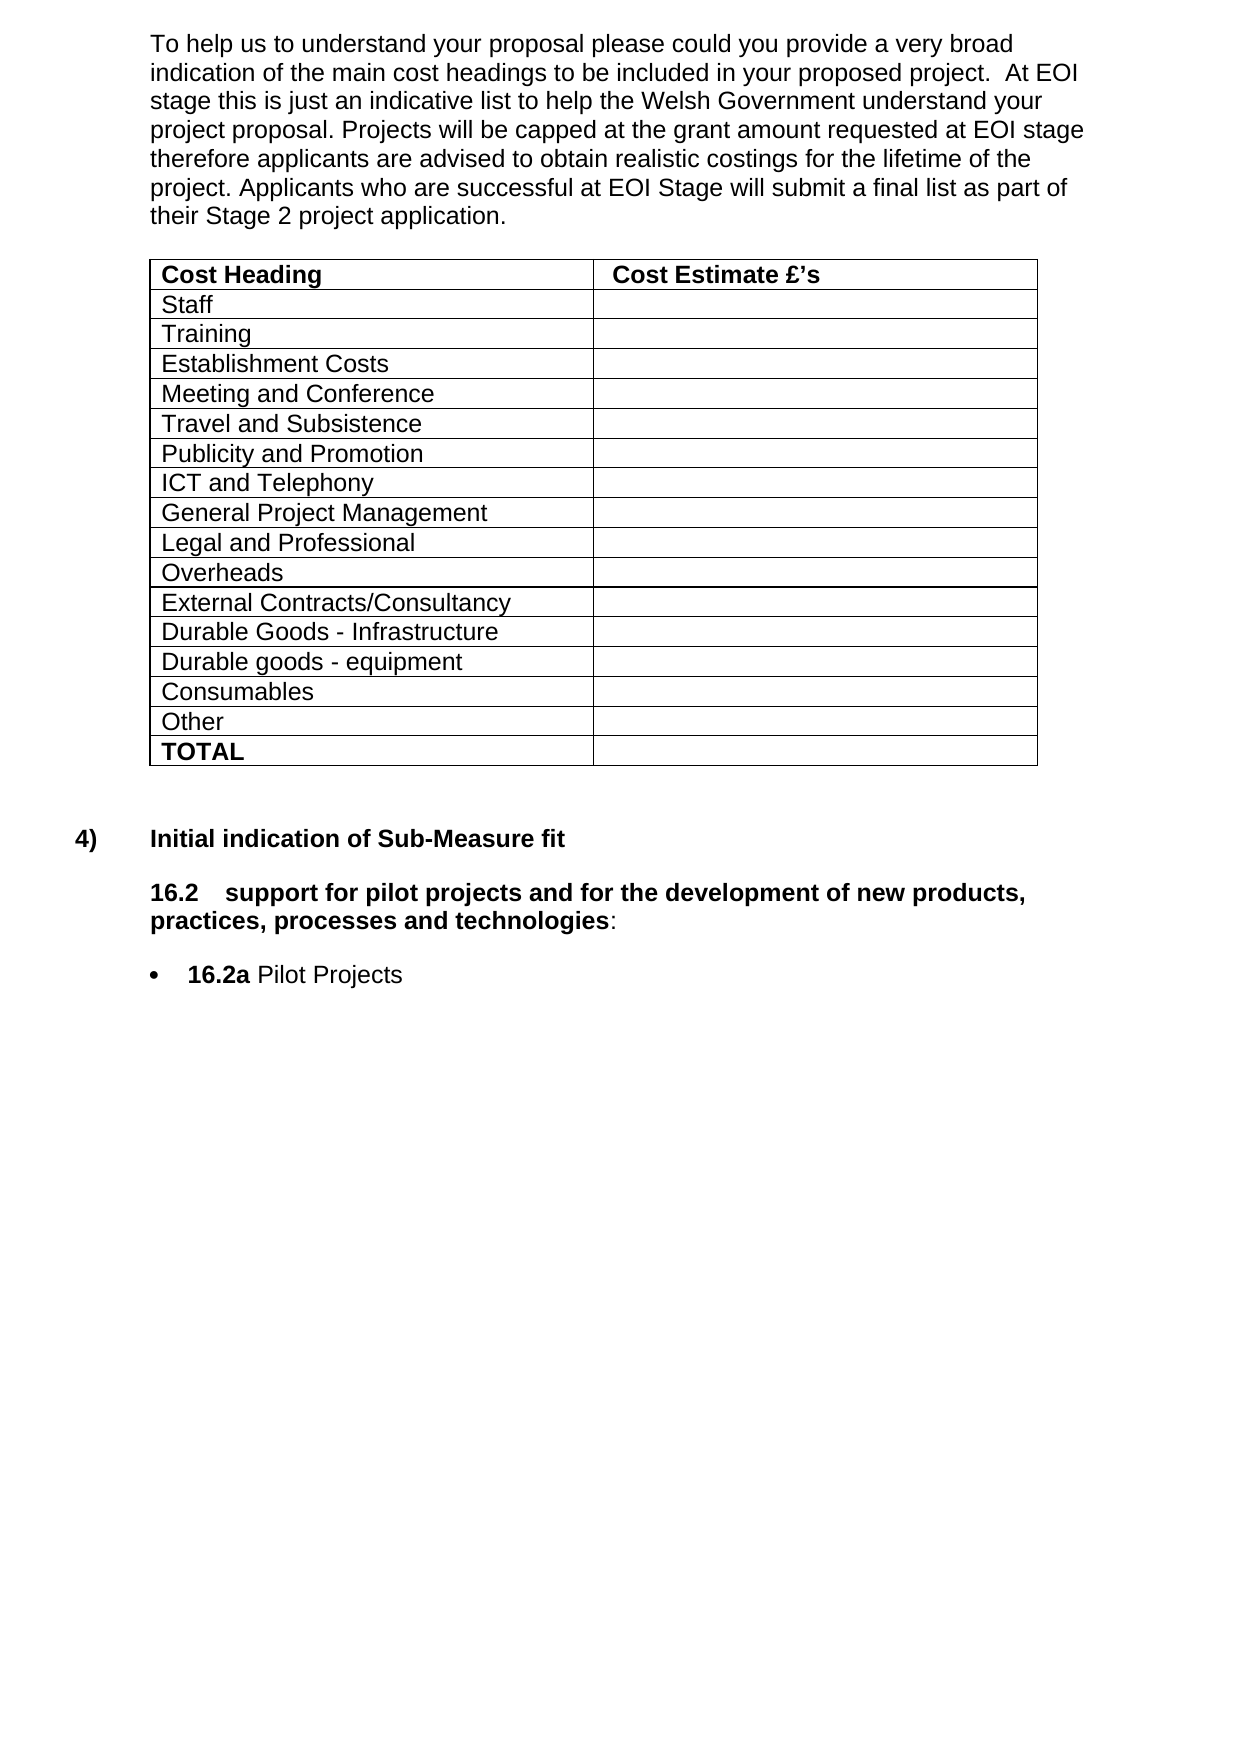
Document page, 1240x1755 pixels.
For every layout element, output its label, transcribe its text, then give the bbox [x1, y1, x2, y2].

table_cell [594, 379, 1037, 408]
table_cell Legal and Professional [151, 528, 593, 557]
table_cell Training [151, 319, 593, 348]
table_cell TOTAL [151, 736, 593, 765]
table_cell Publicity and Promotion [151, 439, 593, 467]
table_cell [594, 468, 1037, 497]
table_cell [594, 528, 1037, 557]
table_cell Overheads [151, 558, 593, 586]
table_cell [594, 647, 1037, 676]
table_cell [594, 558, 1037, 586]
table_cell Consumables [151, 677, 593, 706]
table_cell ICT and Telephony [151, 468, 593, 497]
table_cell Establishment Costs [151, 349, 593, 378]
text To help us to understand your proposal please could you provide a very broad indication of the main cost headings to be included in your proposed project. At EOI stage this is just an indicative list to help the Welsh Government understand your project proposal. Projects will be capped at the grant amount requested at EOI stage therefore applicants are advised to obtain realistic costings for the lifetime of the project. Applicants who are successful at EOI Stage will submit a final list as part of their Stage 2 project application. [150, 29, 1104, 230]
table_cell [594, 617, 1037, 646]
list Initial indication of Sub-Measure fit [75, 824, 1104, 852]
table_header Cost Heading [151, 260, 593, 288]
table_cell [594, 498, 1037, 527]
table_cell Travel and Subsistence [151, 409, 593, 437]
table_cell [594, 409, 1037, 437]
table_cell [594, 677, 1037, 706]
table_cell Durable Goods - Infrastructure [151, 617, 593, 646]
table_cell [594, 707, 1037, 735]
table_cell Durable goods - equipment [151, 647, 593, 676]
table_cell [594, 319, 1037, 348]
table_cell [594, 439, 1037, 467]
table_header Cost Estimate £’s [594, 260, 1037, 288]
table_cell External Contracts/Consultancy [151, 588, 593, 616]
list 16.2a Pilot Projects [150, 960, 1104, 989]
text 16.2 support for pilot projects and for the development of new products, practices, processes and technologies: [150, 877, 1104, 935]
table_cell Meeting and Conference [151, 379, 593, 408]
table_cell [594, 349, 1037, 378]
table_cell [594, 290, 1037, 318]
table_cell Staff [151, 290, 593, 318]
table_cell Other [151, 707, 593, 735]
table_cell General Project Management [151, 498, 593, 527]
table_cell [594, 588, 1037, 616]
table_cell [594, 736, 1037, 765]
